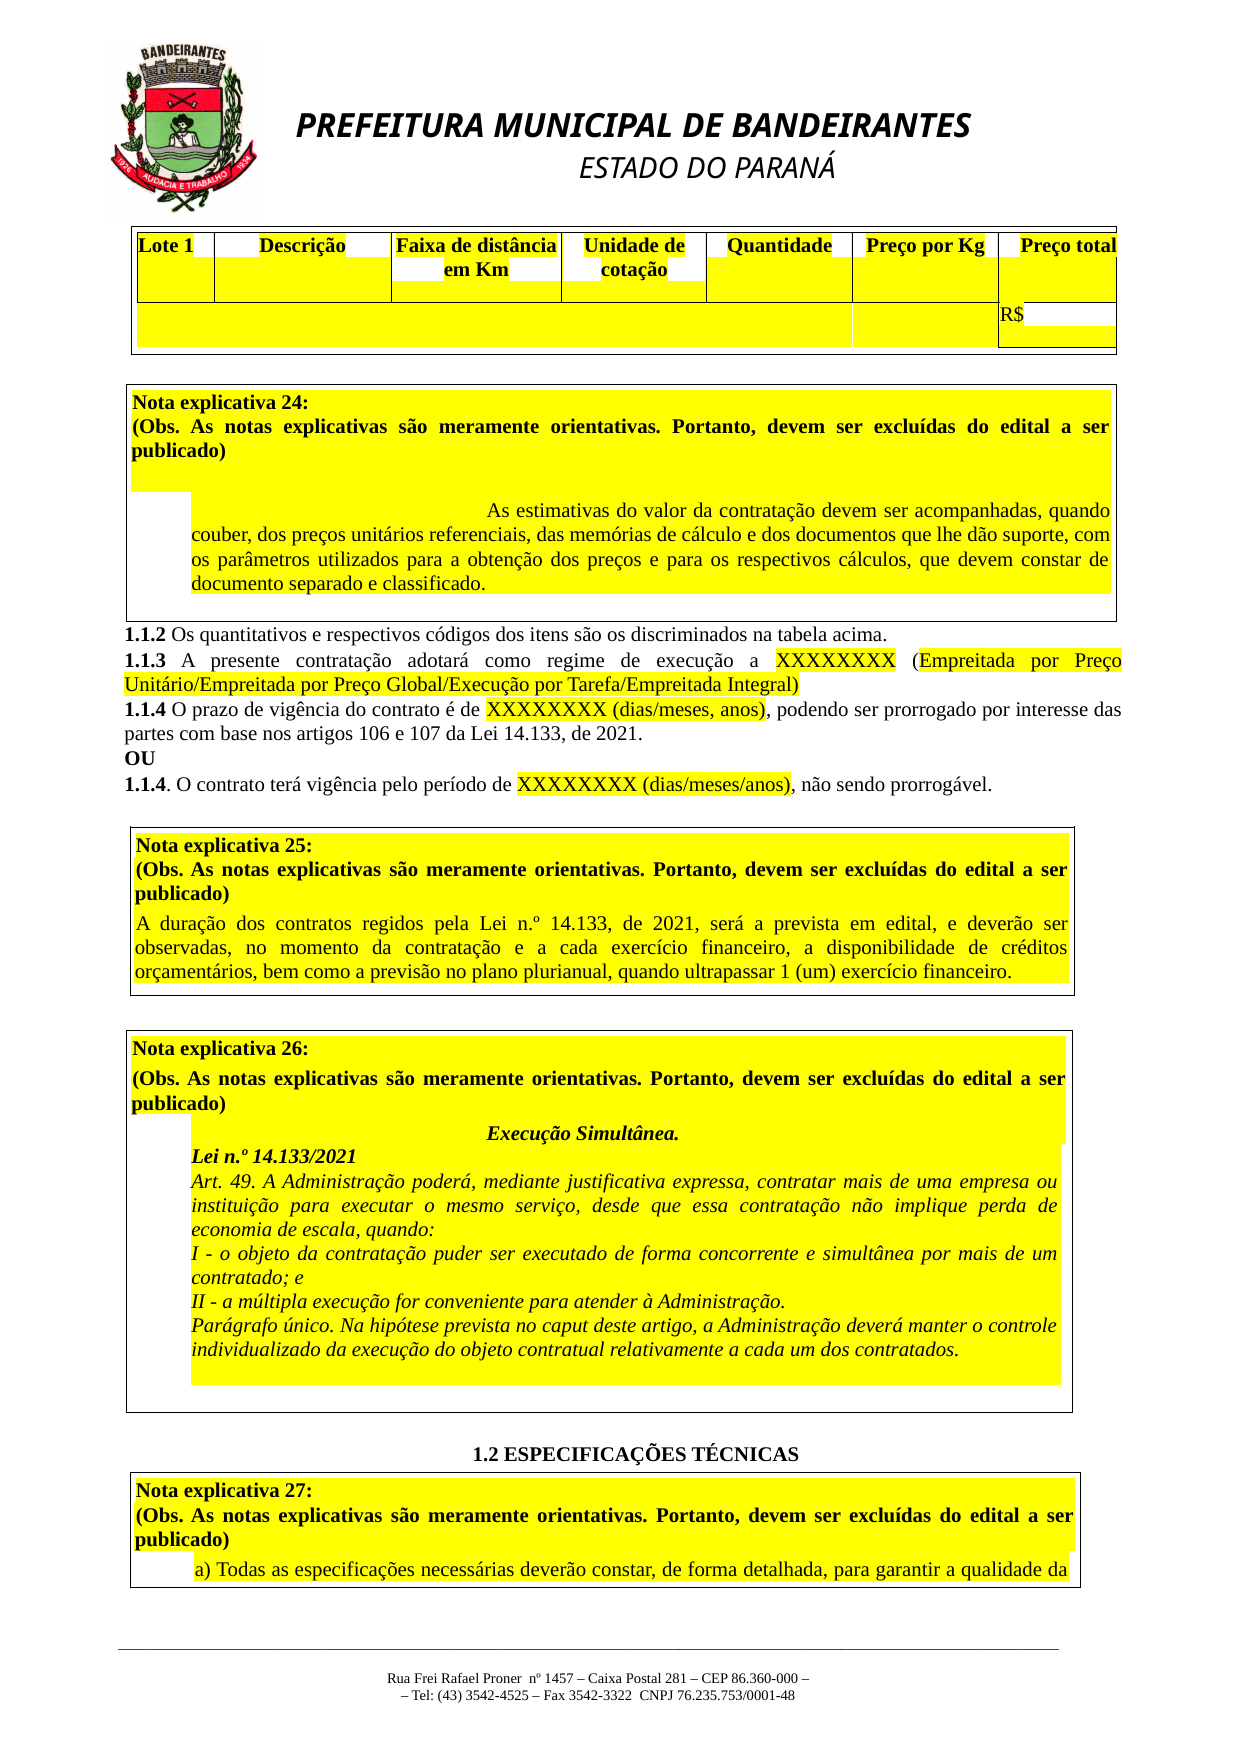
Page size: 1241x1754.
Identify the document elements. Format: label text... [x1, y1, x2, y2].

text 1.2 ESPECIFICAÇÕES TÉCNICAS [177, 1442, 1122, 1466]
table_cell [853, 303, 998, 347]
text 1.1.3 A presente contratação adotará como regime de execução a XXXXXXXX (Empreitada por Preço Unitário/Empreitada por Preço Global/Execução por Tarefa/Empreitada Integral) [124, 648, 1122, 696]
table_header Quantidade [707, 233, 852, 302]
table_header Nota explicativa 26: (Obs. As notas explicativas são meramente orientativas. Portanto, devem ser excluídas do edital a ser publicado) Execução Simultânea. Lei n.º 14.133/2021 Art. 49. A Administração poderá, mediante justificativa expressa, contratar mais de uma empresa ou instituição para executar o mesmo serviço, desde que essa contratação não implique perda de economia de escala, quando: I - o objeto da contratação puder ser executado de forma concorrente e simultânea por mais de um contratado; e II - a múltipla execução for conveniente para atender à Administração. Parágrafo único. Na hipótese prevista no caput deste artigo, a Administração deverá manter o controle individualizado da execução do objeto contratual relativamente a cada um dos contratados. [127, 1031, 1072, 1412]
table_cell [706, 303, 852, 347]
table_header Descrição [215, 233, 391, 302]
table_header Unidade de cotação [562, 233, 706, 302]
table_header Nota explicativa 25: (Obs. As notas explicativas são meramente orientativas. Portanto, devem ser excluídas do edital a ser publicado) A duração dos contratos regidos pela Lei n.º 14.133, de 2021, será a prevista em edital, e deverão ser observadas, no momento da contratação e a cada exercício financeiro, a disponibilidade de créditos orçamentários, bem como a previsão no plano plurianual, quando ultrapassar 1 (um) exercício financeiro. [131, 828, 1074, 994]
table_cell Preço global R$ [999, 326, 1116, 347]
table_header Preço total [999, 257, 1116, 302]
table_cell [214, 303, 391, 347]
text 1.1.4 O prazo de vigência do contrato é de XXXXXXXX (dias/meses, anos), podendo ser prorrogado por interesse das partes com base nos artigos 106 e 107 da Lei 14.133, de 2021. [124, 697, 1122, 745]
table_header Nota explicativa 24: (Obs. As notas explicativas são meramente orientativas. Portanto, devem ser excluídas do edital a ser publicado) As estimativas do valor da contratação devem ser acompanhadas, quando couber, dos preços unitários referenciais, das memórias de cálculo e dos documentos que lhe dão suporte, com os parâmetros utilizados para a obtenção dos preços e para os respectivos cálculos, que devem constar de documento separado e classificado. [127, 385, 1116, 621]
table_header Faixa de distância em Km [392, 281, 561, 302]
table_cell [391, 303, 562, 347]
table_cell [137, 303, 214, 347]
table_header Lote 1 [138, 233, 214, 302]
table_cell [562, 303, 706, 347]
text 1.1.2 Os quantitativos e respectivos códigos dos itens são os discriminados na tabela acima. [124, 622, 1122, 646]
table_header Nota explicativa 23: (Obs. As notas explicativas são meramente orientativas. Portanto, devem ser excluídas do edital a ser publicado) O setor competente deve apresentar a planilha com todos os dados relevantes que permitam a exata compreensão do objeto, da quantidade, do critério adotado para mensurar os serviços prestados e o respectivo pagamento. A planilha deverá destacar claramente o critério de disputa. A título de exemplo, apresentam-se os seguintes modelos que podem ser adotados e adaptados conforme a complexidade do objeto e a necessidade da Administração: Exemplo 1: Exemplo 2: [132, 227, 1116, 353]
text OU [124, 746, 1122, 770]
table_header Nota explicativa 27: (Obs. As notas explicativas são meramente orientativas. Portanto, devem ser excluídas do edital a ser publicado) a) Todas as especificações necessárias deverão constar, de forma detalhada, para garantir a qualidade da [131, 1473, 1080, 1586]
table_header Preço por Kg [853, 233, 998, 302]
text 1.1.4. O contrato terá vigência pelo período de XXXXXXXX (dias/meses/anos), não sendo prorrogável. [124, 772, 1122, 796]
picture [109, 43, 259, 221]
